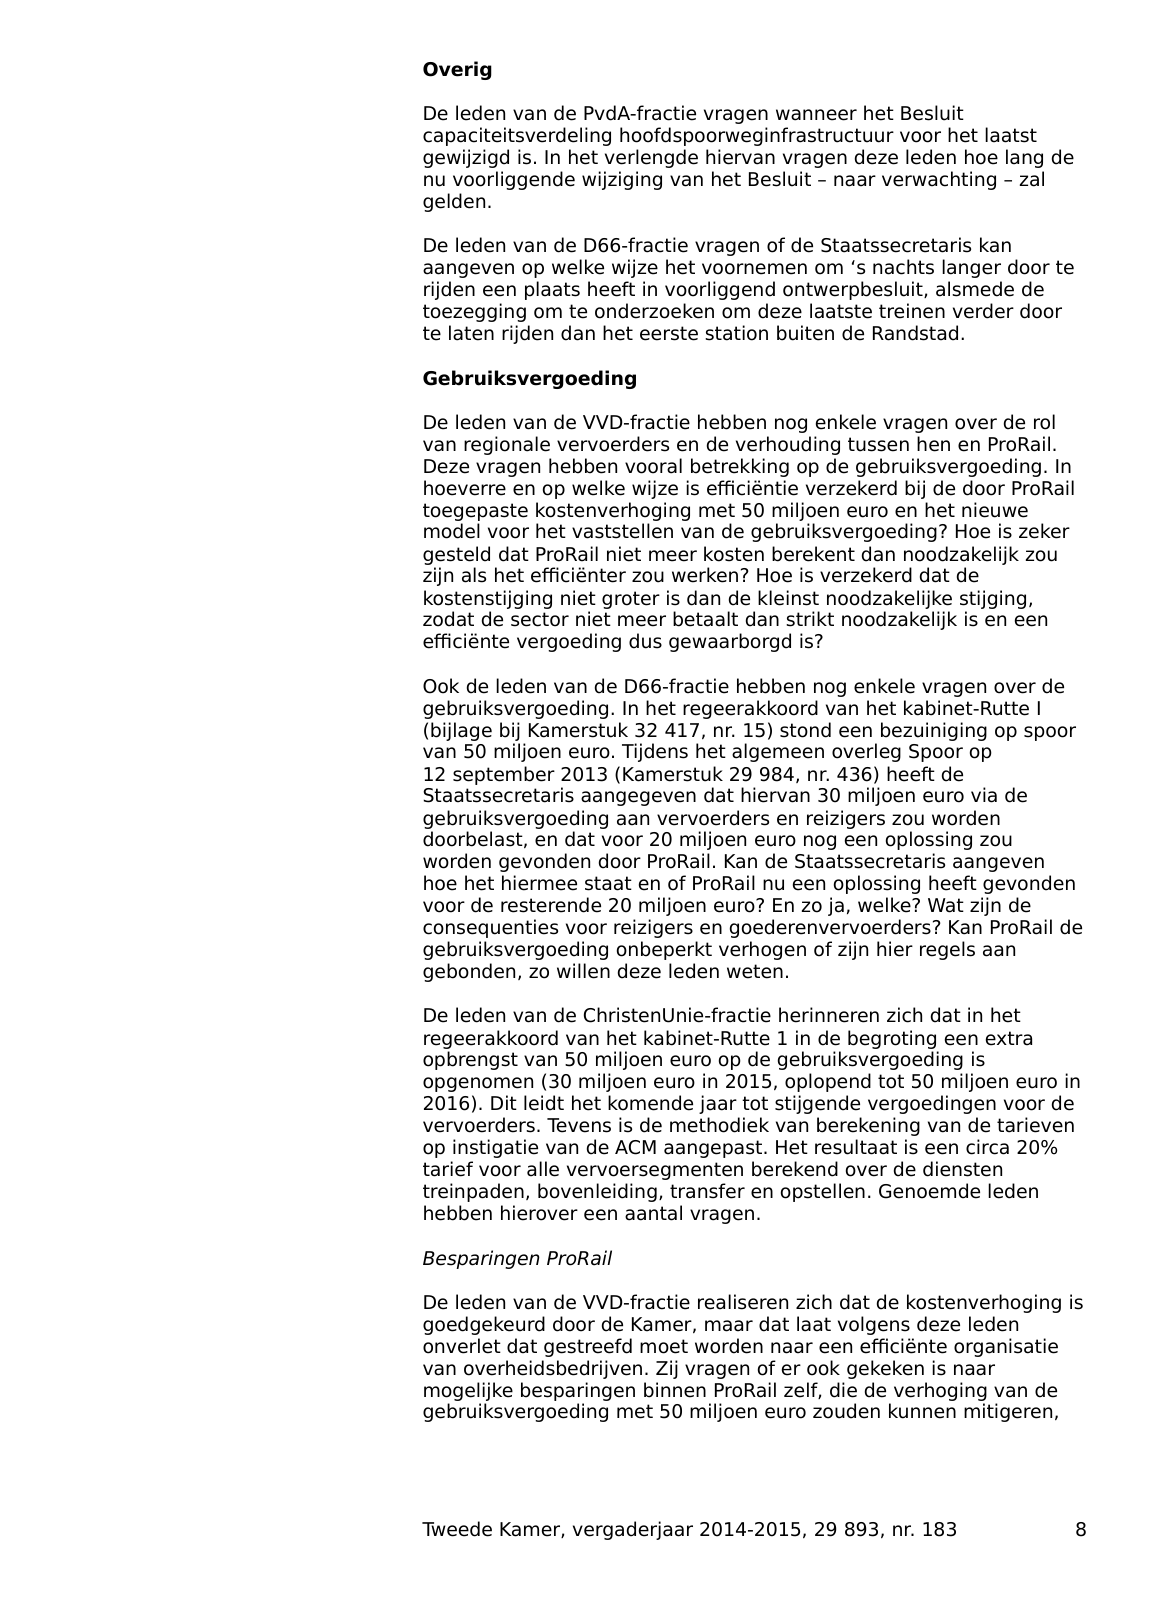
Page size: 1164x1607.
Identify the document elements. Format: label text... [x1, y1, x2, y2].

text De leden van de VVD-fractie realiseren zich dat de kostenverhoging is goedgekeurd door de Kamer, maar dat laat volgens deze leden onverlet dat gestreefd moet worden naar een efficiënte organisatie van overheidsbedrijven. Zij vragen of er ook gekeken is naar mogelijke besparingen binnen ProRail zelf, die de verhoging van de gebruiksvergoeding met 50 miljoen euro zouden kunnen mitigeren, [422, 1292, 1087, 1423]
subtitle Overig [422, 59, 1087, 81]
text De leden van de VVD-fractie hebben nog enkele vragen over de rol van regionale vervoerders en de verhouding tussen hen en ProRail. Deze vragen hebben vooral betrekking op de gebruiksvergoeding. In hoeverre en op welke wijze is efficiëntie verzekerd bij de door ProRail toegepaste kostenverhoging met 50 miljoen euro en het nieuwe model voor het vaststellen van de gebruiksvergoeding? Hoe is zeker gesteld dat ProRail niet meer kosten berekent dan noodzakelijk zou zijn als het efficiënter zou werken? Hoe is verzekerd dat de kostenstijging niet groter is dan de kleinst noodzakelijke stijging, zodat de sector niet meer betaalt dan strikt noodzakelijk is en een efficiënte vergoeding dus gewaarborgd is? [422, 412, 1087, 653]
subtitle Besparingen ProRail [422, 1247, 1087, 1269]
text De leden van de D66-fractie vragen of de Staatssecretaris kan aangeven op welke wijze het voornemen om ‘s nachts langer door te rijden een plaats heeft in voorliggend ontwerpbesluit, alsmede de toezegging om te onderzoeken om deze laatste treinen verder door te laten rijden dan het eerste station buiten de Randstad. [422, 235, 1087, 345]
text De leden van de ChristenUnie-fractie herinneren zich dat in het regeerakkoord van het kabinet-Rutte 1 in de begroting een extra opbrengst van 50 miljoen euro op de gebruiksvergoeding is opgenomen (30 miljoen euro in 2015, oplopend tot 50 miljoen euro in 2016). Dit leidt het komende jaar tot stijgende vergoedingen voor de vervoerders. Tevens is de methodiek van berekening van de tarieven op instigatie van de ACM aangepast. Het resultaat is een circa 20% tarief voor alle vervoersegmenten berekend over de diensten treinpaden, bovenleiding, transfer en opstellen. Genoemde leden hebben hierover een aantal vragen. [422, 1005, 1087, 1225]
subtitle Gebruiksvergoeding [422, 367, 1087, 389]
text De leden van de PvdA-fractie vragen wanneer het Besluit capaciteitsverdeling hoofdspoorweginfrastructuur voor het laatst gewijzigd is. In het verlengde hiervan vragen deze leden hoe lang de nu voorliggende wijziging van het Besluit – naar verwachting – zal gelden. [422, 103, 1087, 213]
text Ook de leden van de D66-fractie hebben nog enkele vragen over de gebruiksvergoeding. In het regeerakkoord van het kabinet-Rutte I (bijlage bij Kamerstuk 32 417, nr. 15) stond een bezuiniging op spoor van 50 miljoen euro. Tijdens het algemeen overleg Spoor op 12 september 2013 (Kamerstuk 29 984, nr. 436) heeft de Staatssecretaris aangegeven dat hiervan 30 miljoen euro via de gebruiksvergoeding aan vervoerders en reizigers zou worden doorbelast, en dat voor 20 miljoen euro nog een oplossing zou worden gevonden door ProRail. Kan de Staatssecretaris aangeven hoe het hiermee staat en of ProRail nu een oplossing heeft gevonden voor de resterende 20 miljoen euro? En zo ja, welke? Wat zijn de consequenties voor reizigers en goederenvervoerders? Kan ProRail de gebruiksvergoeding onbeperkt verhogen of zijn hier regels aan gebonden, zo willen deze leden weten. [422, 676, 1087, 983]
